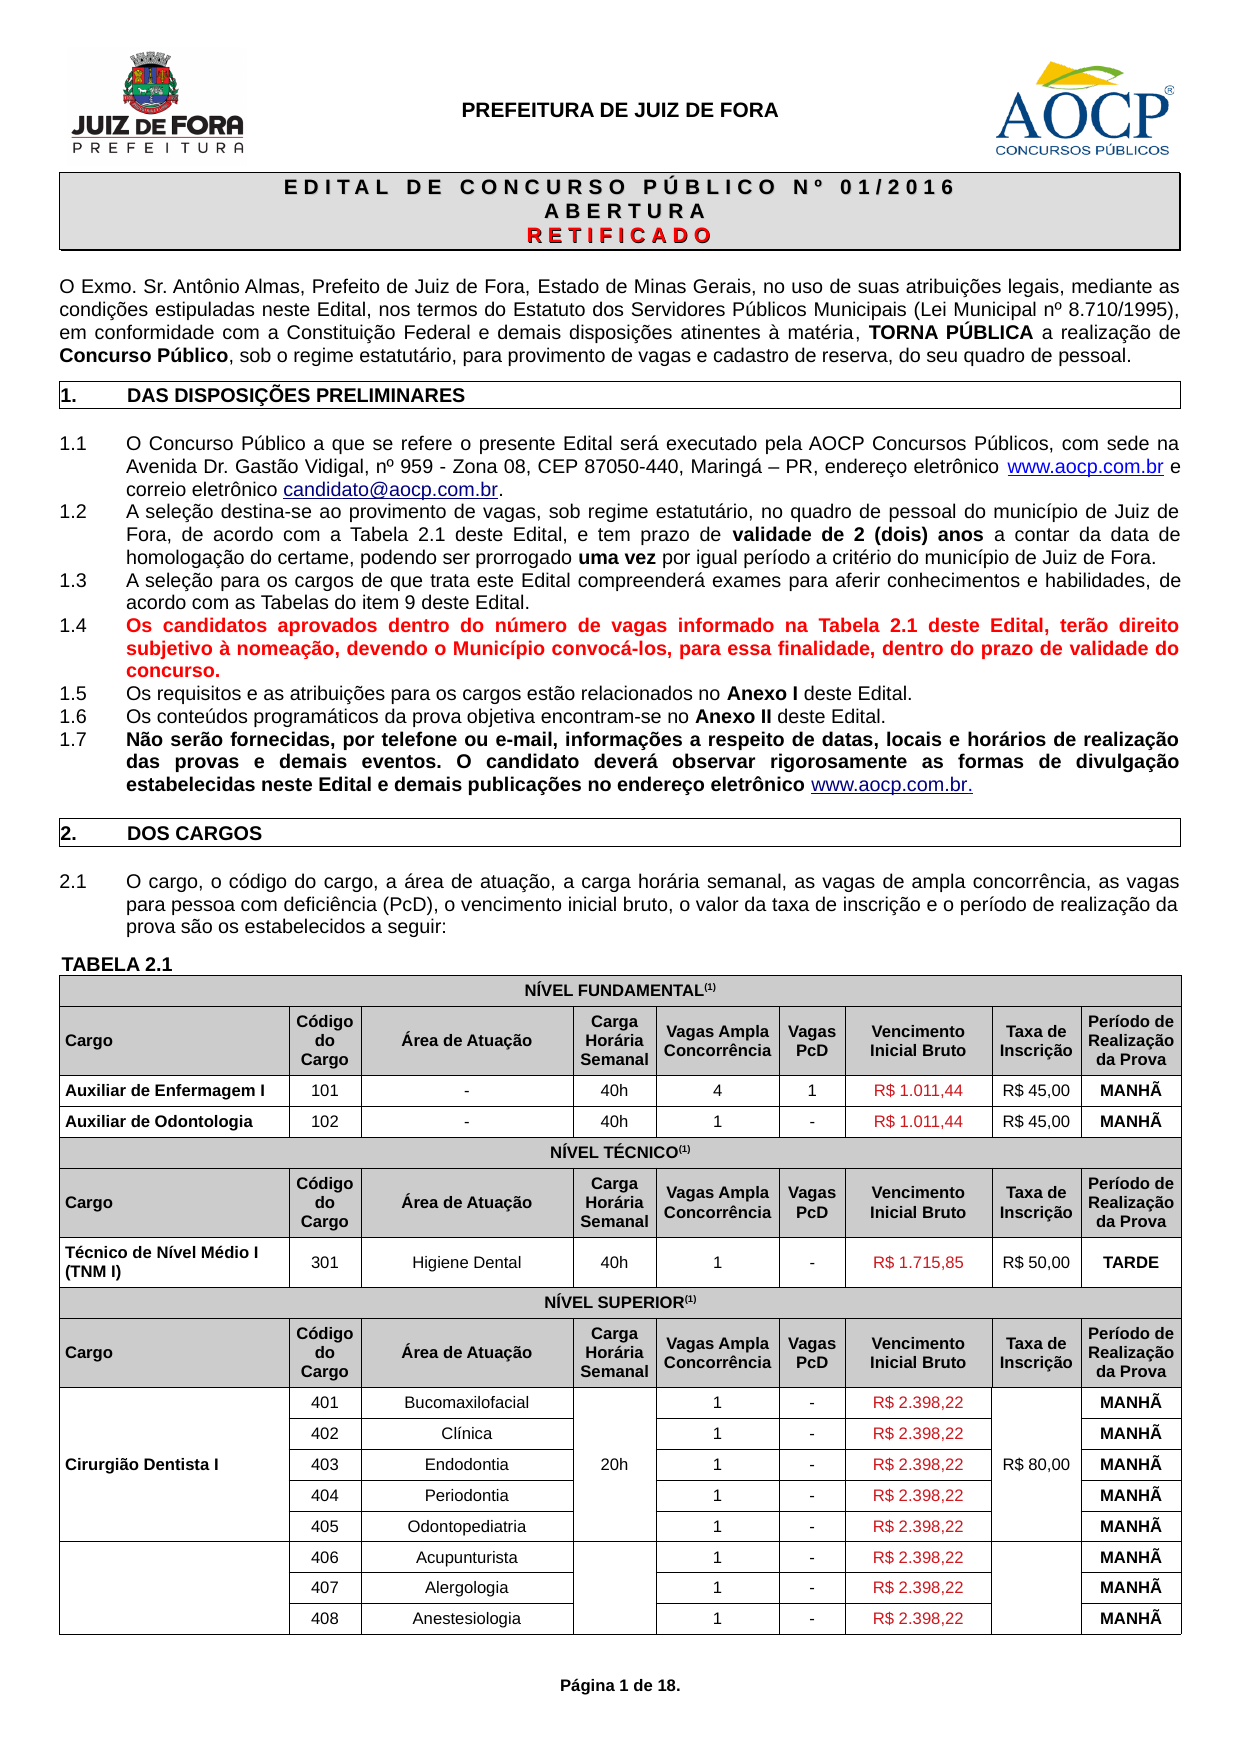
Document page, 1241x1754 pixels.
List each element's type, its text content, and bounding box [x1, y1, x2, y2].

text 1.1 O Concurso Público a que se refere o presente Edital será executado pela AOCP Concursos Públicos, com sede na Avenida Dr. Gastão Vidigal, nº 959 - Zona 08, CEP 87050-440, Maringá – PR, endereço eletrônico www.aocp.com.br e correio eletrônico candidato@aocp.com.br. [59, 432, 1181, 500]
table_cell Vagas Ampla Concorrência [657, 1319, 779, 1387]
table_cell Periodontia [362, 1481, 573, 1511]
table_cell Vagas Ampla Concorrência [657, 1169, 779, 1237]
table_cell MANHÃ [1082, 1107, 1181, 1137]
table_cell - [780, 1481, 845, 1511]
table_cell Código do Cargo [290, 1007, 361, 1075]
table_cell R$ 2.398,22 [846, 1512, 991, 1541]
text 1. DAS DISPOSIÇÕES PRELIMINARES [60, 382, 1180, 408]
table_cell Clínica [362, 1419, 573, 1449]
table_cell - [780, 1450, 845, 1480]
table_cell Área de Atuação [362, 1169, 573, 1237]
table_header R$ 1.011,44 [846, 1076, 992, 1106]
table_cell - [780, 1419, 845, 1449]
table_cell - [362, 1107, 573, 1137]
table_header 4 [657, 1076, 779, 1106]
table_cell MANHÃ [1082, 1542, 1181, 1572]
text ABERTURA [60, 196, 1179, 219]
table_cell R$ 2.398,22 [846, 1542, 991, 1572]
table_cell Taxa de Inscrição [993, 1169, 1081, 1237]
table_cell Higiene Dental [362, 1238, 573, 1287]
table_header 1 [780, 1076, 845, 1106]
table_cell [574, 1542, 656, 1634]
table_cell 301 [290, 1238, 361, 1287]
table_cell Período de Realização da Prova [1082, 1169, 1181, 1237]
table_cell - [780, 1107, 845, 1137]
text 2. DOS CARGOS [60, 819, 1180, 846]
table_cell Período de Realização da Prova [1082, 1319, 1181, 1387]
table_cell 40h [574, 1238, 656, 1287]
text O Exmo. Sr. Antônio Almas, Prefeito de Juiz de Fora, Estado de Minas Gerais, no uso de suas atribuições legais, mediante as condições estipuladas neste Edital, nos termos do Estatuto dos Servidores Públicos Municipais (Lei Municipal nº 8.710/1995), em conformidade com a Constituição Federal e demais disposições atinentes à matéria, TORNA PÚBLICA a realização de Concurso Público, sob o regime estatutário, para provimento de vagas e cadastro de reserva, do seu quadro de pessoal. [59, 275, 1181, 366]
table_header 40h [574, 1076, 656, 1106]
table_cell Endodontia [362, 1450, 573, 1480]
table_cell - [780, 1512, 845, 1541]
table_header MANHÃ [1082, 1388, 1181, 1418]
table_header MANHÃ [1082, 1076, 1181, 1106]
picture [66, 47, 248, 166]
table_cell Área de Atuação [362, 1319, 573, 1387]
text PREFEITURA DE JUIZ DE FORA [248, 97, 996, 122]
table_cell Área de Atuação [362, 1007, 573, 1075]
table_cell 406 [290, 1542, 361, 1572]
table_header Bucomaxilofacial [362, 1388, 573, 1418]
table_cell Taxa de Inscrição [993, 1319, 1081, 1387]
table_cell Vagas PcD [780, 1007, 845, 1075]
table_cell 402 [290, 1419, 361, 1449]
table_cell Carga Horária Semanal [574, 1007, 656, 1075]
table_cell - [780, 1238, 845, 1287]
table_header NÍVEL FUNDAMENTAL(1) [60, 976, 1181, 1006]
table_cell 404 [290, 1481, 361, 1511]
table_header R$ 45,00 [993, 1076, 1081, 1106]
table_cell Técnico de Nível Médio I (TNM I) [60, 1238, 289, 1287]
table_cell Taxa de Inscrição [993, 1007, 1081, 1075]
table_cell 40h [574, 1107, 656, 1137]
text 1.4 Os candidatos aprovados dentro do número de vagas informado na Tabela 2.1 deste Edital, terão direito subjetivo à nomeação, devendo o Município convocá-los, para essa finalidade, dentro do prazo de validade do concurso. [59, 614, 1181, 682]
table_cell Vagas PcD [780, 1169, 845, 1237]
table_cell Vagas PcD [780, 1319, 845, 1387]
table_cell Cargo [60, 1169, 289, 1237]
table_cell NÍVEL TÉCNICO(1) [60, 1138, 1181, 1168]
table_cell Período de Realização da Prova [1082, 1007, 1181, 1075]
text RETIFICADO [60, 219, 1179, 249]
table_header 20h [574, 1388, 656, 1541]
table_cell Vencimento Inicial Bruto [846, 1007, 992, 1075]
table_cell TARDE [1082, 1238, 1181, 1287]
table_cell [992, 1542, 1081, 1634]
text 1.2 A seleção destina-se ao provimento de vagas, sob regime estatutário, no quadro de pessoal do município de Juiz de Fora, de acordo com a Tabela 2.1 deste Edital, e tem prazo de validade de 2 (dois) anos a contar da data de homologação do certame, podendo ser prorrogado uma vez por igual período a critério do município de Juiz de Fora. [59, 500, 1181, 568]
table_cell 1 [657, 1512, 779, 1541]
table_header - [362, 1076, 573, 1106]
table_header - [780, 1388, 845, 1418]
table_header NÍVEL SUPERIOR(1) [60, 1288, 1181, 1318]
table_cell R$ 2.398,22 [846, 1481, 991, 1511]
table_cell [60, 1542, 289, 1634]
table_cell R$ 1.715,85 [846, 1238, 992, 1287]
table_cell R$ 1.011,44 [846, 1107, 992, 1137]
table_cell Carga Horária Semanal [574, 1319, 656, 1387]
table_cell 408 [290, 1604, 361, 1634]
table_cell Anestesiologia [362, 1604, 573, 1634]
table_cell R$ 45,00 [993, 1107, 1081, 1137]
text 2.1 O cargo, o código do cargo, a área de atuação, a carga horária semanal, as vagas de ampla concorrência, as vagas para pessoa com deficiência (PcD), o vencimento inicial bruto, o valor da taxa de inscrição e o período de realização da prova são os estabelecidos a seguir: [59, 870, 1181, 938]
text 1.6 Os conteúdos programáticos da prova objetiva encontram-se no Anexo II deste Edital. [59, 705, 1181, 727]
table_cell MANHÃ [1082, 1481, 1181, 1511]
table_header 401 [290, 1388, 361, 1418]
table_cell Código do Cargo [290, 1319, 361, 1387]
table_cell 1 [657, 1542, 779, 1572]
table_cell Odontopediatria [362, 1512, 573, 1541]
table_cell - [780, 1573, 845, 1603]
text TABELA 2.1 [61, 952, 1181, 975]
table_cell 405 [290, 1512, 361, 1541]
table_cell Vagas Ampla Concorrência [657, 1007, 779, 1075]
table_cell Alergologia [362, 1573, 573, 1603]
table_header R$ 2.398,22 [846, 1388, 991, 1418]
table_cell Vencimento Inicial Bruto [846, 1169, 992, 1237]
table_cell 1 [657, 1573, 779, 1603]
table_cell - [780, 1604, 845, 1634]
table_cell Código do Cargo [290, 1169, 361, 1237]
table_cell 1 [657, 1481, 779, 1511]
table_cell MANHÃ [1082, 1419, 1181, 1449]
table_cell R$ 2.398,22 [846, 1573, 991, 1603]
text 1.5 Os requisitos e as atribuições para os cargos estão relacionados no Anexo I deste Edital. [59, 682, 1181, 705]
table_cell Cargo [60, 1007, 289, 1075]
table_cell R$ 50,00 [993, 1238, 1081, 1287]
table_cell R$ 2.398,22 [846, 1450, 991, 1480]
table_header Cirurgião Dentista I [60, 1388, 289, 1541]
table_cell 1 [657, 1604, 779, 1634]
table_cell Auxiliar de Odontologia [60, 1107, 289, 1137]
table_header R$ 80,00 [992, 1388, 1081, 1541]
table_cell 403 [290, 1450, 361, 1480]
table_header 1 [657, 1388, 779, 1418]
table_cell - [780, 1542, 845, 1572]
table_cell Acupunturista [362, 1542, 573, 1572]
text EDITAL DE CONCURSO PÚBLICO Nº 01/2016 [60, 173, 1179, 196]
table_cell MANHÃ [1082, 1450, 1181, 1480]
table_cell MANHÃ [1082, 1604, 1181, 1634]
table_cell 407 [290, 1573, 361, 1603]
table_cell 102 [290, 1107, 361, 1137]
table_cell MANHÃ [1082, 1573, 1181, 1603]
table_cell 1 [657, 1238, 779, 1287]
text 1.7 Não serão fornecidas, por telefone ou e-mail, informações a respeito de datas, locais e horários de realização das provas e demais eventos. O candidato deverá observar rigorosamente as formas de divulgação estabelecidas neste Edital e demais publicações no endereço eletrônico www.aocp.com.br. [59, 727, 1181, 796]
table_header Auxiliar de Enfermagem I [60, 1076, 289, 1106]
table_cell R$ 2.398,22 [846, 1419, 991, 1449]
table_header 101 [290, 1076, 361, 1106]
table_cell Vencimento Inicial Bruto [846, 1319, 992, 1387]
picture [996, 61, 1175, 155]
table_cell Carga Horária Semanal [574, 1169, 656, 1237]
table_cell MANHÃ [1082, 1512, 1181, 1541]
table_cell 1 [657, 1450, 779, 1480]
table_cell R$ 2.398,22 [846, 1604, 991, 1634]
table_cell Cargo [60, 1319, 289, 1387]
table_cell 1 [657, 1107, 779, 1137]
text 1.3 A seleção para os cargos de que trata este Edital compreenderá exames para aferir conhecimentos e habilidades, de acordo com as Tabelas do item 9 deste Edital. [59, 568, 1181, 614]
table_cell 1 [657, 1419, 779, 1449]
